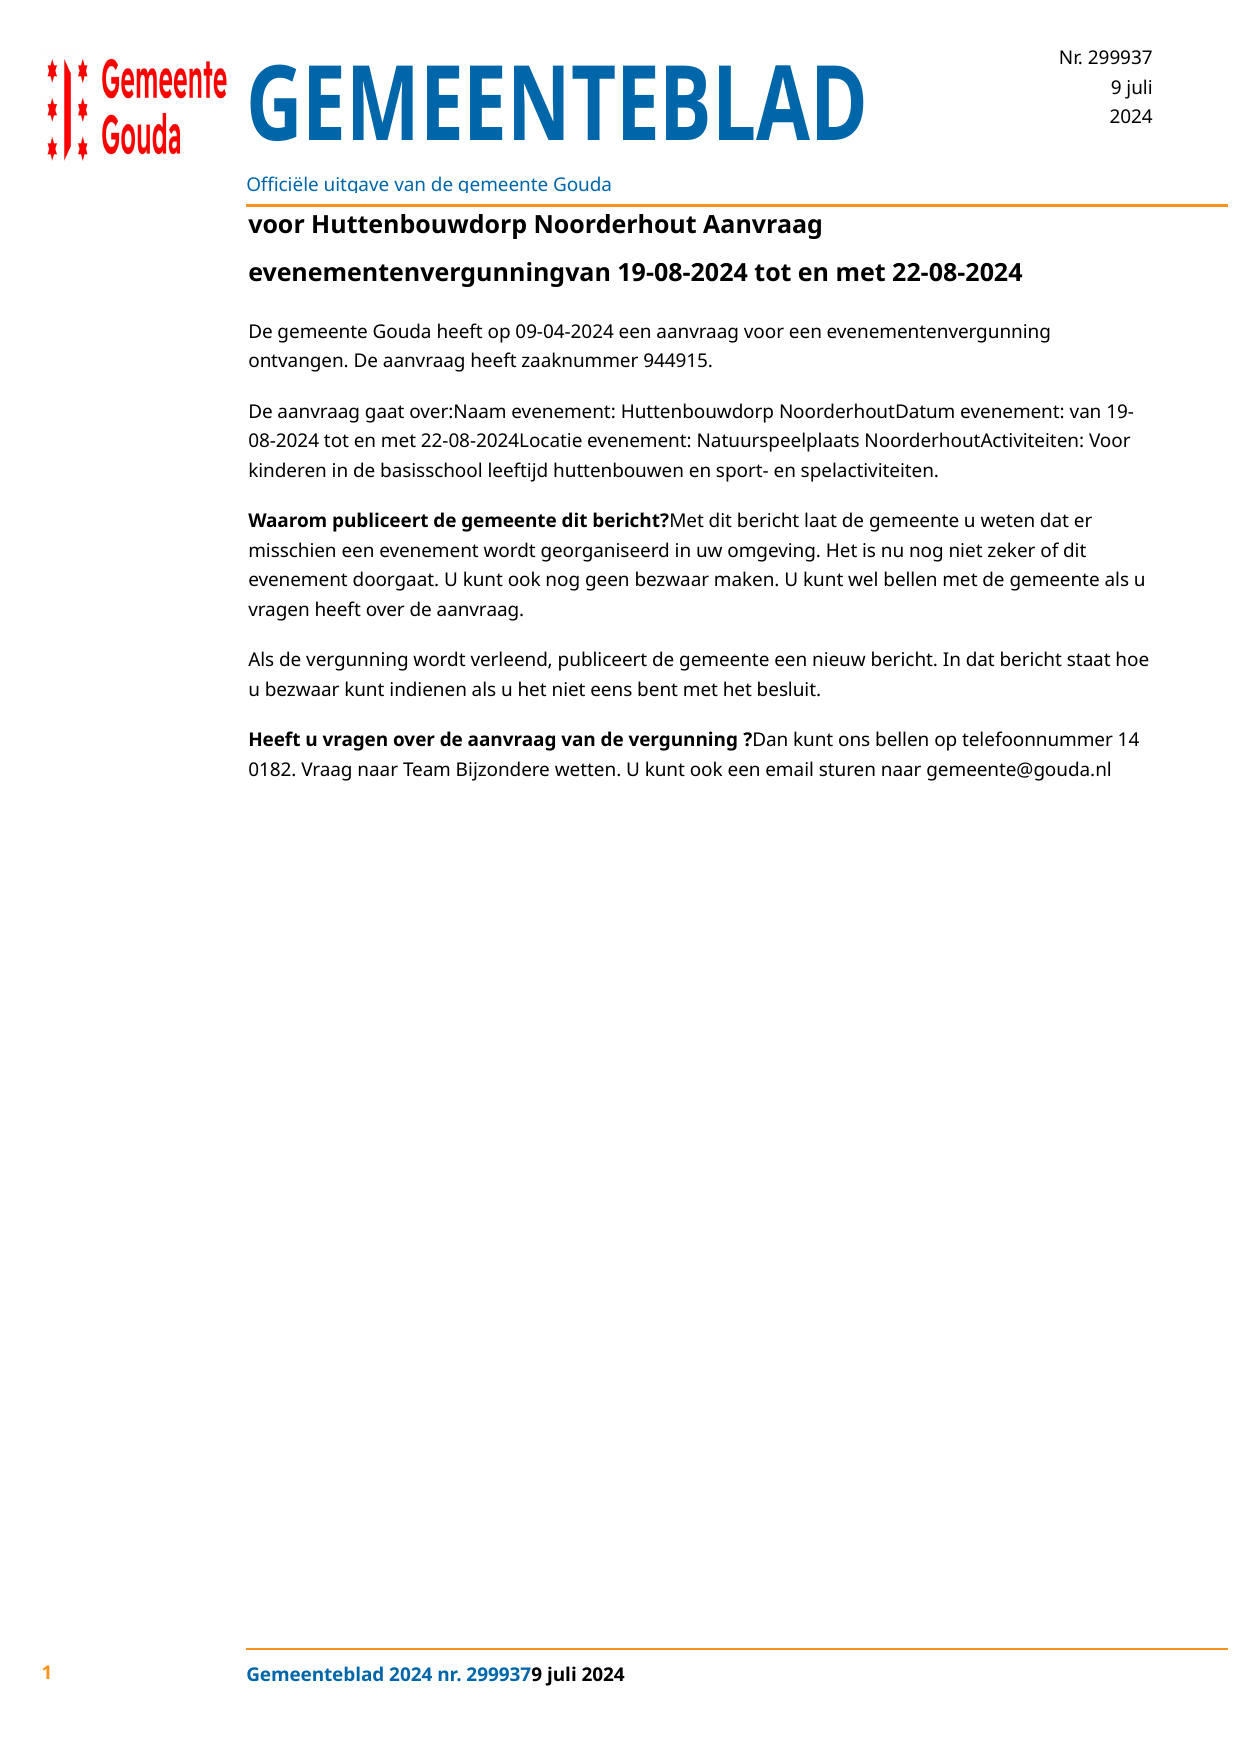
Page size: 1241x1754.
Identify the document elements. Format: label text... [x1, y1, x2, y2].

picture [41, 47, 231, 172]
text De aanvraag gaat over:Naam evenement: Huttenbouwdorp NoorderhoutDatum evenement: van 19-08-2024 tot en met 22-08-2024Locatie evenement: Natuurspeelplaats NoorderhoutActiviteiten: Voor kinderen in de basisschool leeftijd huttenbouwen en sport- en spelactiviteiten. [248, 398, 1152, 483]
text Heeft u vragen over de aanvraag van de vergunning ?Dan kunt ons bellen op telefoonnummer 14 0182. Vraag naar Team Bijzondere wetten. U kunt ook een email sturen naar gemeente@gouda.nl [248, 727, 1152, 782]
text De gemeente Gouda heeft op 09-04-2024 een aanvraag voor een evenementenvergunning ontvangen. De aanvraag heeft zaaknummer 944915. [248, 318, 1152, 373]
text voor Huttenbouwdorp Noorderhout Aanvraag evenementenvergunningvan 19-08-2024 tot en met 22-08-2024 [248, 207, 1152, 288]
text Waarom publiceert de gemeente dit bericht?Met dit bericht laat de gemeente u weten dat er misschien een evenement wordt georganiseerd in uw omgeving. Het is nu nog niet zeker of dit evenement doorgaat. U kunt ook nog geen bezwaar maken. U kunt wel bellen met de gemeente als u vragen heeft over de aanvraag. [248, 507, 1152, 622]
text Als de vergunning wordt verleend, publiceert de gemeente een nieuw bericht. In dat bericht staat hoe u bezwaar kunt indienen als u het niet eens bent met het besluit. [248, 647, 1152, 702]
